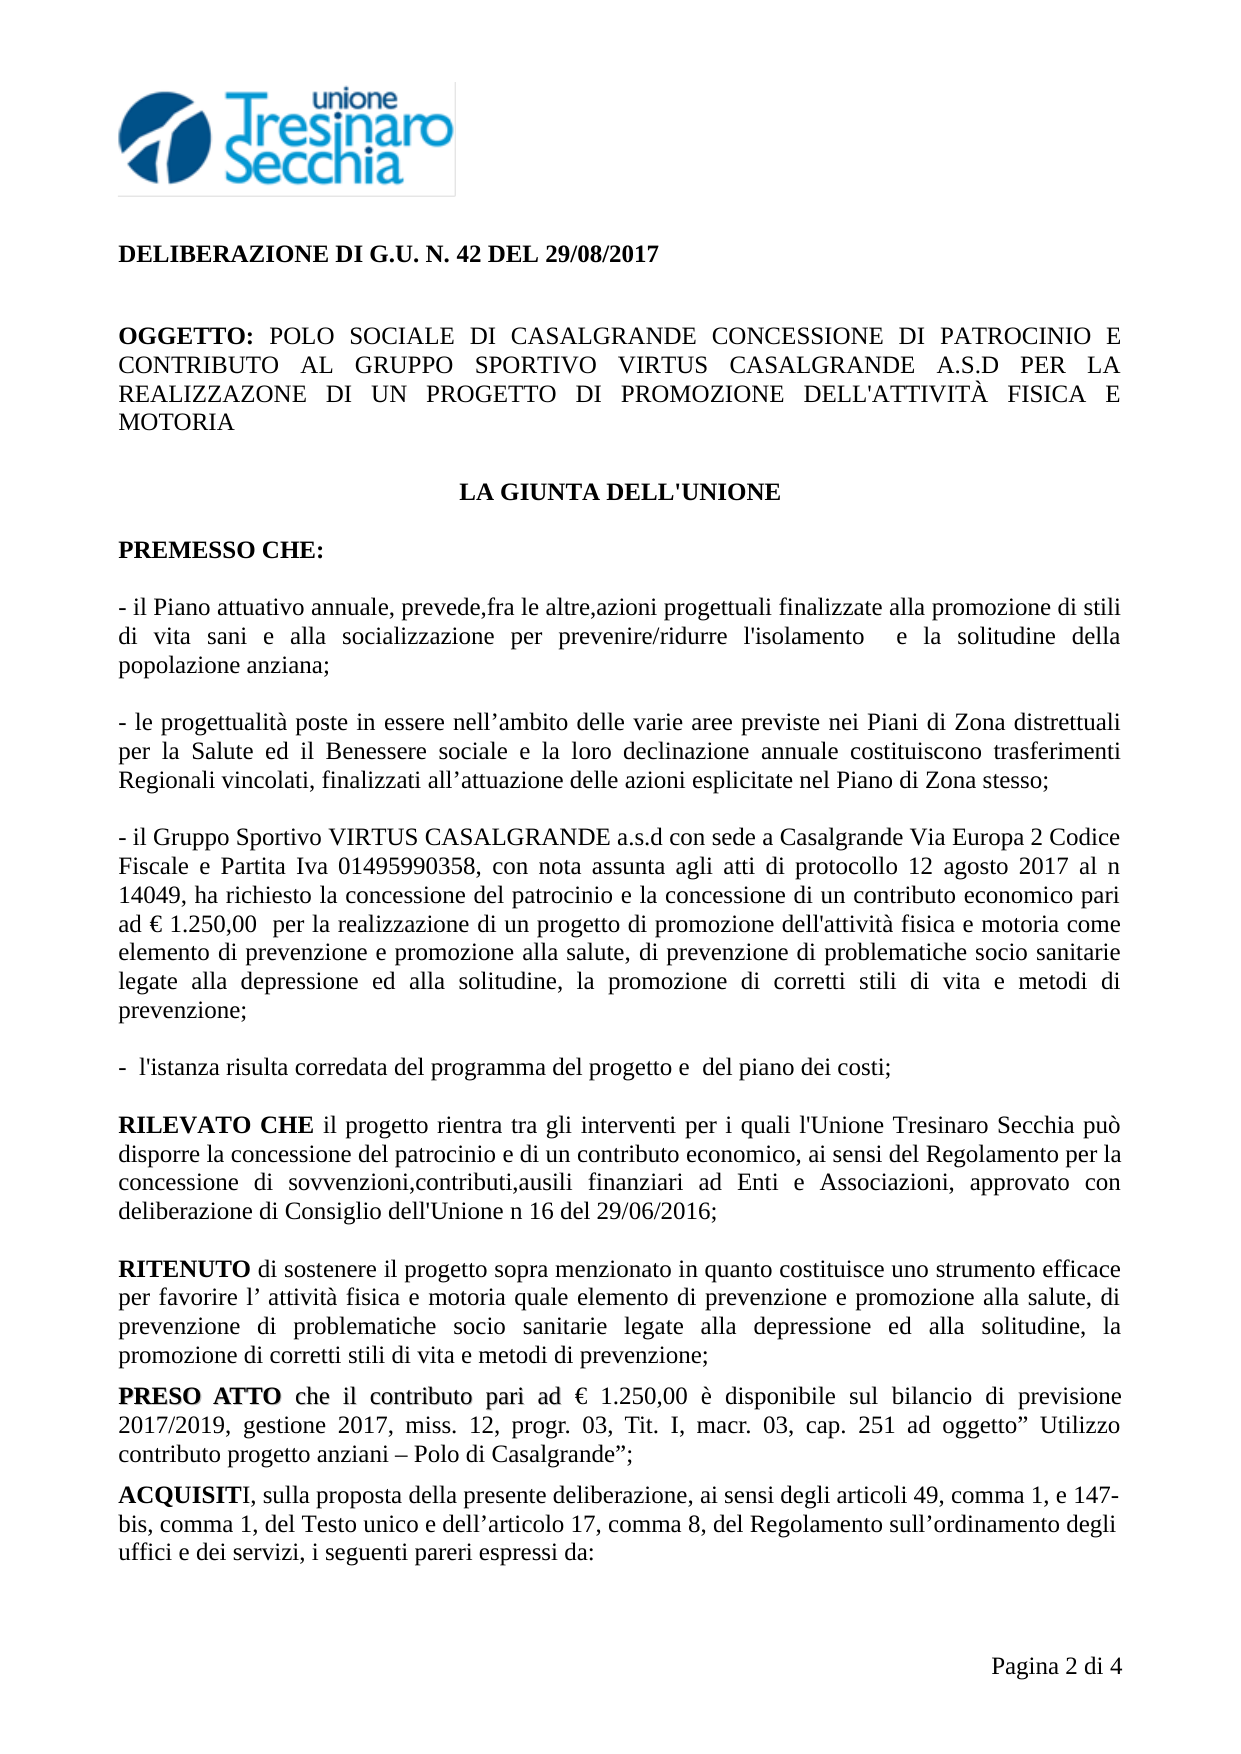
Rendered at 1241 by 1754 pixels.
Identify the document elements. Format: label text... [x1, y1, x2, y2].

text - l'istanza risulta corredata del programma del progetto e del piano dei costi; [118, 1052, 1122, 1081]
text - il Gruppo Sportivo VIRTUS CASALGRANDE a.s.d con sede a Casalgrande Via Europa 2 Codice Fiscale e Partita Iva 01495990358, con nota assunta agli atti di protocollo 12 agosto 2017 al n 14049, ha richiesto la concessione del patrocinio e la concessione di un contributo economico pari ad € 1.250,00 per la realizzazione di un progetto di promozione dell'attività fisica e motoria come elemento di prevenzione e promozione alla salute, di prevenzione di problematiche socio sanitarie legate alla depressione ed alla solitudine, la promozione di corretti stili di vita e metodi di prevenzione; [118, 822, 1122, 1024]
text PREMESSO CHE: [118, 535, 1122, 564]
text OGGETTO: POLO SOCIALE DI CASALGRANDE CONCESSIONE DI PATROCINIO E CONTRIBUTO AL GRUPPO SPORTIVO VIRTUS CASALGRANDE A.S.D PER LA REALIZZAZONE DI UN PROGETTO DI PROMOZIONE DELL'ATTIVITÀ FISICA E MOTORIA [118, 321, 1122, 436]
picture [117, 82, 457, 198]
text RITENUTO di sostenere il progetto sopra menzionato in quanto costituisce uno strumento efficace per favorire l’ attività fisica e motoria quale elemento di prevenzione e promozione alla salute, di prevenzione di problematiche socio sanitarie legate alla depressione ed alla solitudine, la promozione di corretti stili di vita e metodi di prevenzione; [118, 1254, 1122, 1369]
text - il Piano attuativo annuale, prevede,fra le altre,azioni progettuali finalizzate alla promozione di stili di vita sani e alla socializzazione per prevenire/ridurre l'isolamento e la solitudine della popolazione anziana; [118, 592, 1122, 679]
text ACQUISITI, sulla proposta della presente deliberazione, ai sensi degli articoli 49, comma 1, e 147-bis, comma 1, del Testo unico e dell’articolo 17, comma 8, del Regolamento sull’ordinamento degli uffici e dei servizi, i seguenti pareri espressi da: [118, 1480, 1122, 1566]
text RILEVATO CHE il progetto rientra tra gli interventi per i quali l'Unione Tresinaro Secchia può disporre la concessione del patrocinio e di un contributo economico, ai sensi del Regolamento per la concessione di sovvenzioni,contributi,ausili finanziari ad Enti e Associazioni, approvato con deliberazione di Consiglio dell'Unione n 16 del 29/06/2016; [118, 1110, 1122, 1225]
text LA GIUNTA DELL'UNIONE [118, 477, 1122, 506]
text PRESO ATTO che il contributo pari ad € 1.250,00 è disponibile sul bilancio di previsione 2017/2019, gestione 2017, miss. 12, progr. 03, Tit. I, macr. 03, cap. 251 ad oggetto” Utilizzo contributo progetto anziani – Polo di Casalgrande”; [118, 1381, 1122, 1467]
text DELIBERAZIONE DI G.U. N. 42 DEL 29/08/2017 [118, 239, 1122, 267]
text - le progettualità poste in essere nell’ambito delle varie aree previste nei Piani di Zona distrettuali per la Salute ed il Benessere sociale e la loro declinazione annuale costituiscono trasferimenti Regionali vincolati, finalizzati all’attuazione delle azioni esplicitate nel Piano di Zona stesso; [118, 707, 1122, 794]
